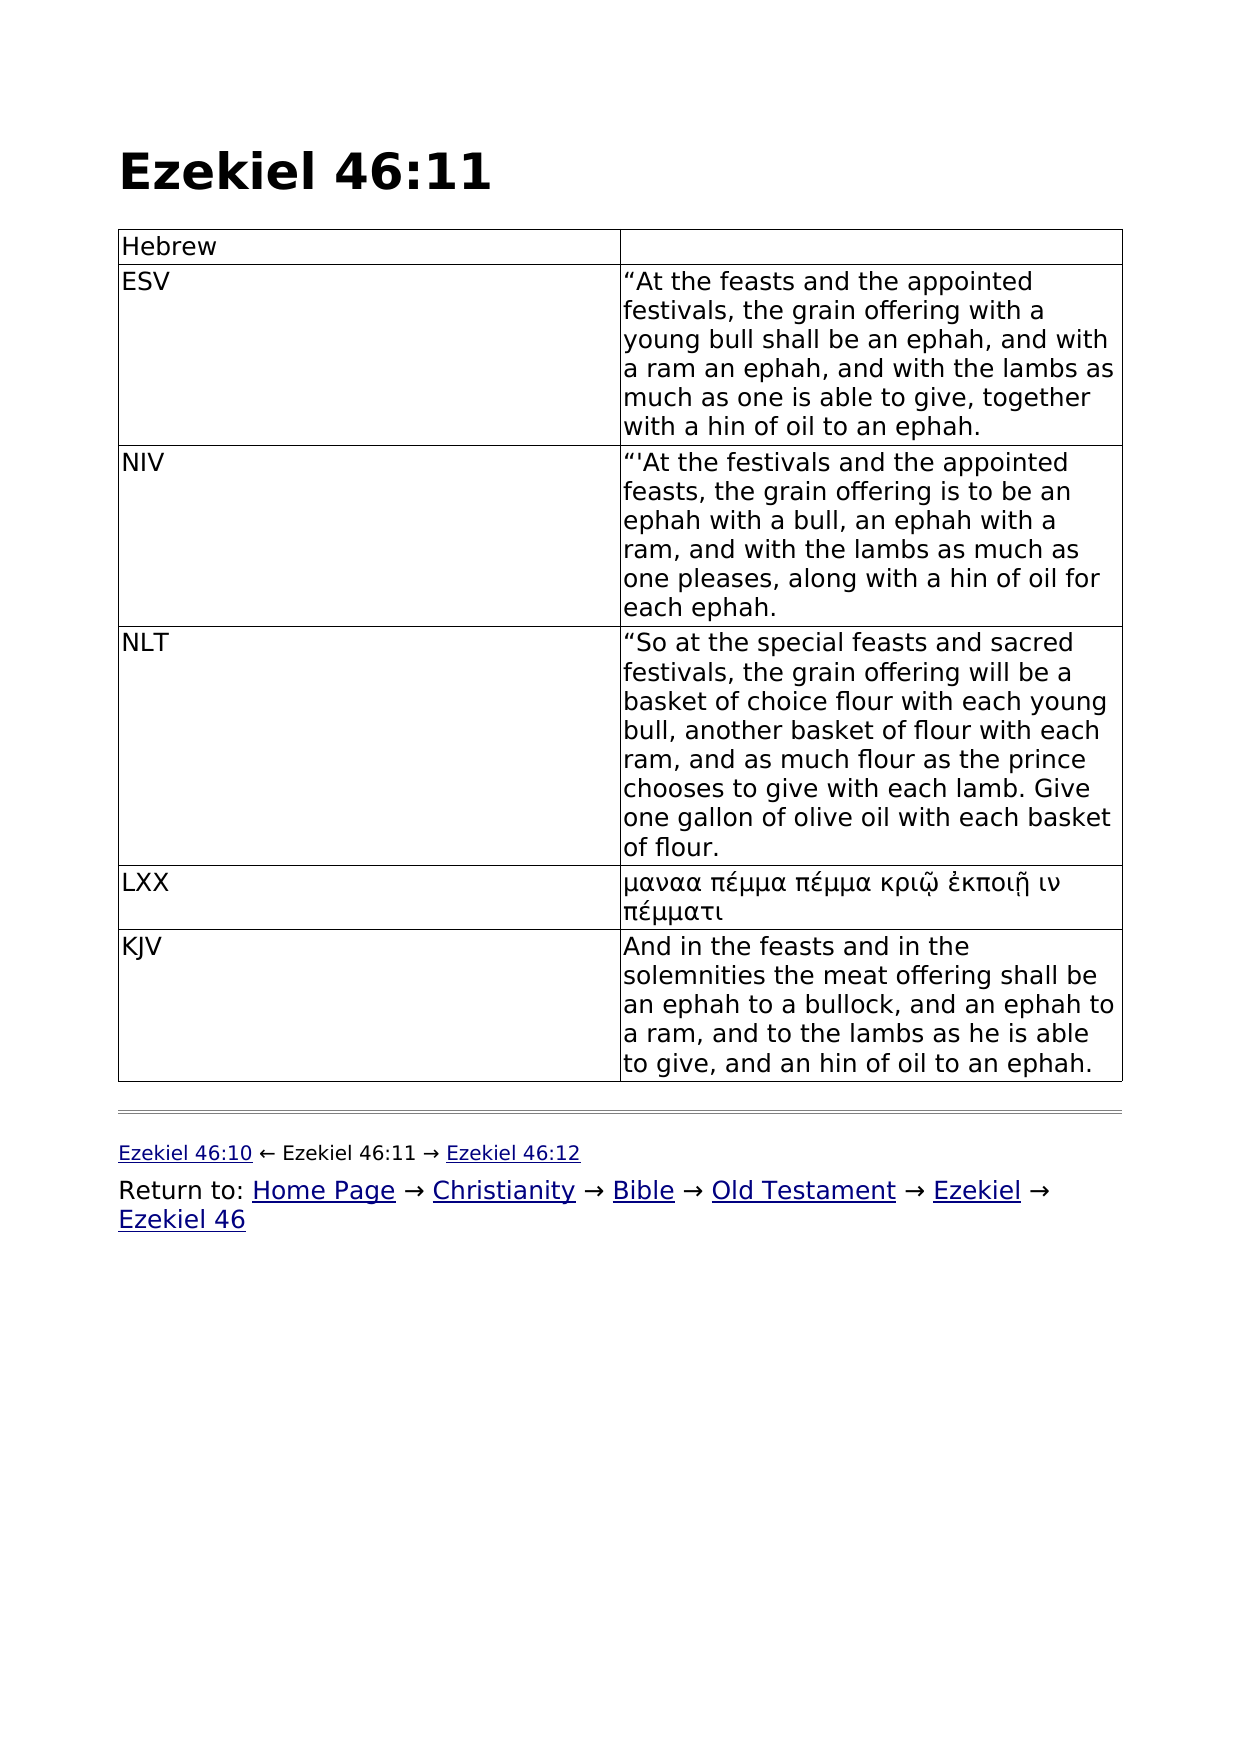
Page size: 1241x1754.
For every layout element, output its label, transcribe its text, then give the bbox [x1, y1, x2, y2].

table_cell And in the feasts and in the solemnities the meat offering shall be an ephah to a bullock, and an ephah to a ram, and to the lambs as he is able to give, and an hin of oil to an ephah. [621, 930, 1122, 1081]
table_cell KJV [119, 930, 620, 1081]
table_cell μαναα πέμμα πέμμα κριῷ ἐκποιῇ ιν πέμματι [621, 866, 1122, 929]
text Ezekiel 46:10 ← Ezekiel 46:11 → Ezekiel 46:12 [118, 1142, 1122, 1176]
table_cell “'At the festivals and the appointed feasts, the grain offering is to be an ephah with a bull, an ephah with a ram, and with the lambs as much as one pleases, along with a hin of oil for each ephah. [621, 446, 1122, 626]
table_cell LXX [119, 866, 620, 929]
subtitle Ezekiel 46:11 [118, 143, 1122, 201]
table_cell “At the feasts and the appointed festivals, the grain offering with a young bull shall be an ephah, and with a ram an ephah, and with the lambs as much as one is able to give, together with a hin of oil to an ephah. [621, 265, 1122, 445]
table_cell NLT [119, 627, 620, 865]
table_header Hebrew [119, 230, 620, 264]
table_cell ESV [119, 265, 620, 445]
text Return to: Home Page → Christianity → Bible → Old Testament → Ezekiel → Ezekiel 46 [118, 1176, 1122, 1234]
table_cell NIV [119, 446, 620, 626]
table_header [621, 230, 1122, 264]
table_cell “So at the special feasts and sacred festivals, the grain offering will be a basket of choice flour with each young bull, another basket of flour with each ram, and as much flour as the prince chooses to give with each lamb. Give one gallon of olive oil with each basket of flour. [621, 627, 1122, 865]
